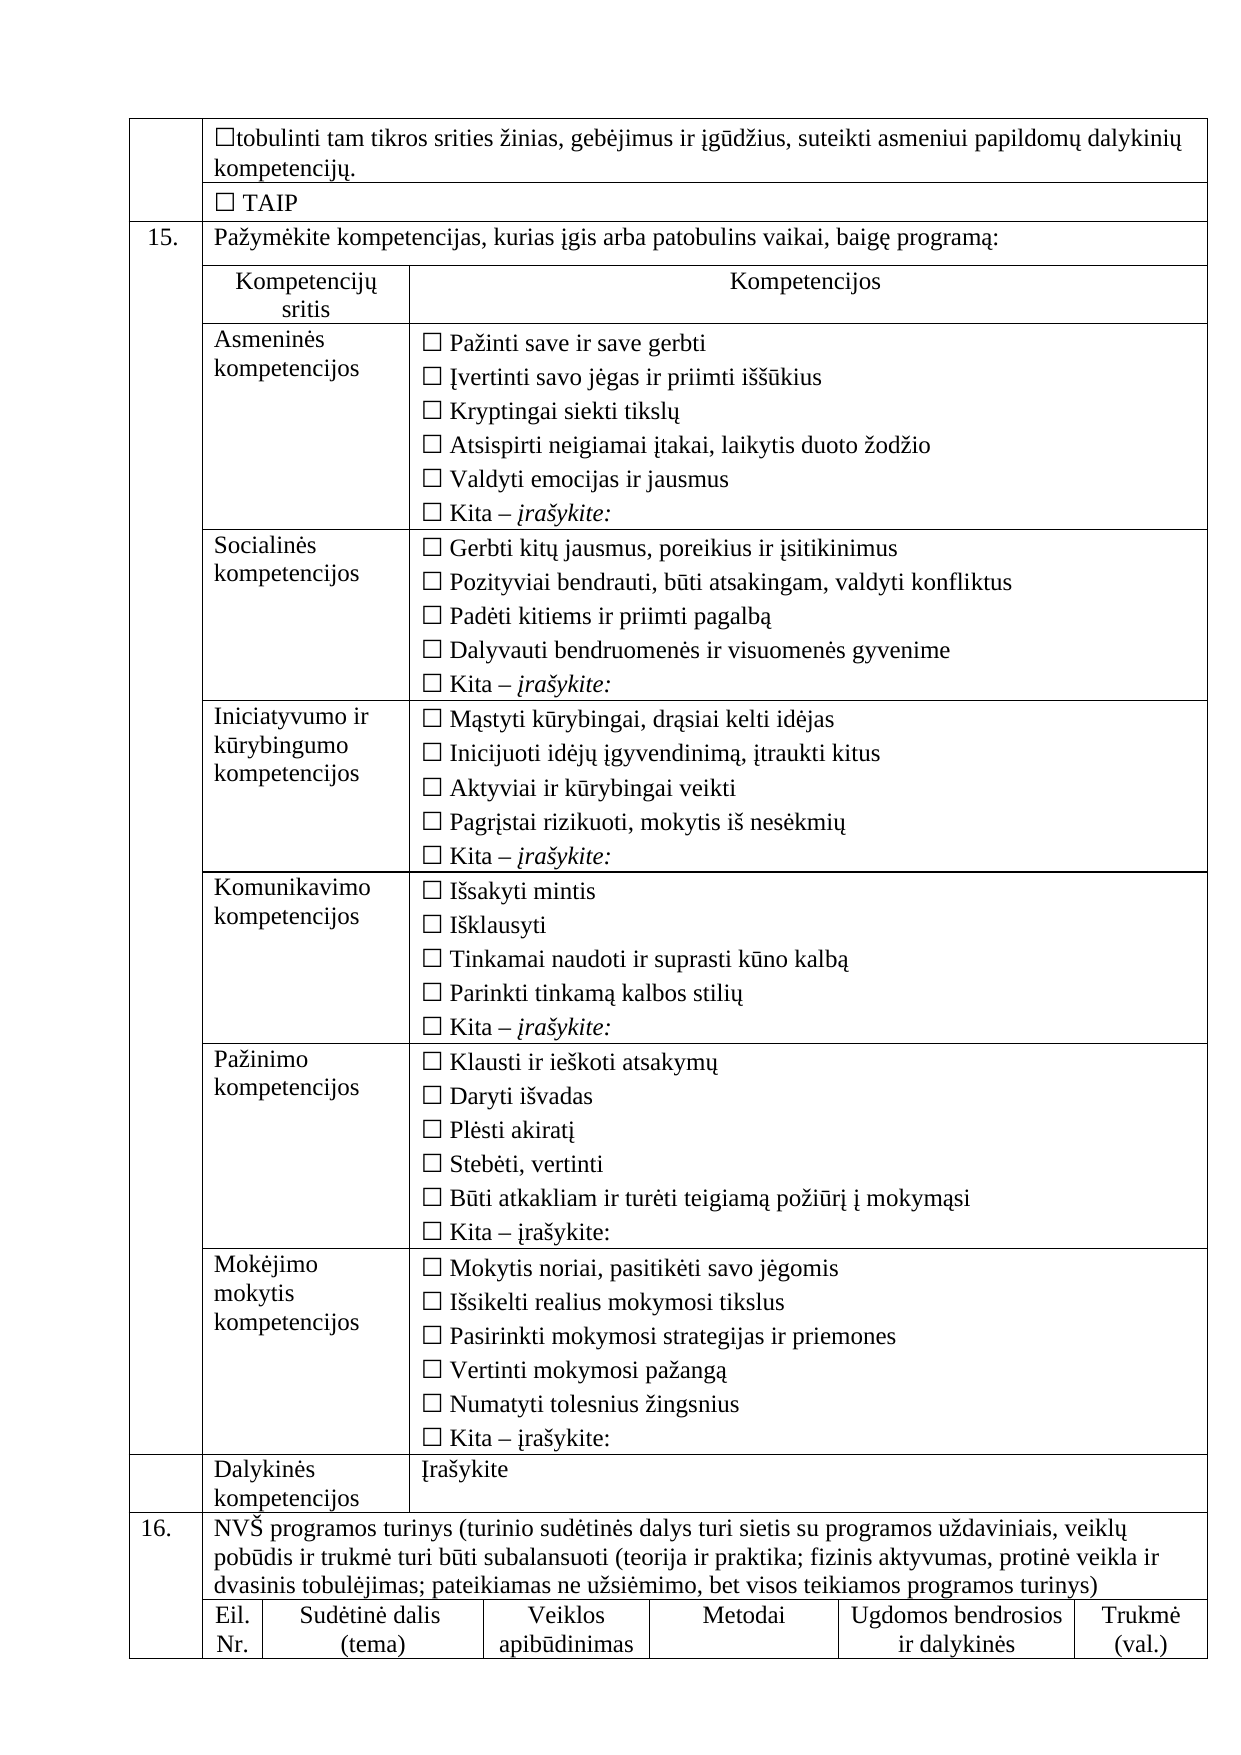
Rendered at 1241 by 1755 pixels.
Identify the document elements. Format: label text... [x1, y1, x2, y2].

table_cell ☐ Mokytis noriai, pasitikėti savo jėgomis ☐ Išsikelti realius mokymosi tikslus ☐ Pasirinkti mokymosi strategijas ir priemones ☐ Vertinti mokymosi pažangą ☐ Numatyti tolesnius žingsnius ☐ Kita – įrašykite: [410, 1249, 1207, 1453]
table_cell NVŠ programos turinys (turinio sudėtinės dalys turi sietis su programos uždaviniais, veiklų pobūdis ir trukmė turi būti subalansuoti (teorija ir praktika; fizinis aktyvumas, protinė veikla ir dvasinis tobulėjimas; pateikiamas ne užsiėmimo, bet visos teikiamos programos turinys) [203, 1513, 1207, 1599]
table_cell ☐ Mąstyti kūrybingai, drąsiai kelti idėjas ☐ Inicijuoti idėjų įgyvendinimą, įtraukti kitus ☐ Aktyviai ir kūrybingai veikti ☐ Pagrįstai rizikuoti, mokytis iš nesėkmių ☐ Kita – įrašykite: [410, 701, 1207, 871]
table_cell ☐ Pažinti save ir save gerbti ☐ Įvertinti savo jėgas ir priimti iššūkius ☐ Kryptingai siekti tikslų ☐ Atsispirti neigiamai įtakai, laikytis duoto žodžio ☐ Valdyti emocijas ir jausmus ☐ Kita – įrašykite: [410, 324, 1207, 529]
table_cell Sudėtinė dalis (tema) [263, 1600, 483, 1658]
table_cell ☐ Išsakyti mintis ☐ Išklausyti ☐ Tinkamai naudoti ir suprasti kūno kalbą ☐ Parinkti tinkamą kalbos stilių ☐ Kita – įrašykite: [410, 873, 1207, 1043]
table_cell [130, 1455, 202, 1512]
table_cell ☐ Klausti ir ieškoti atsakymų ☐ Daryti išvadas ☐ Plėsti akiratį ☐ Stebėti, vertinti ☐ Būti atkakliam ir turėti teigiamą požiūrį į mokymąsi ☐ Kita – įrašykite: [410, 1044, 1207, 1248]
table_cell 16. [130, 1513, 202, 1658]
table_cell Įrašykite [410, 1455, 1207, 1512]
table_cell Komunikavimo kompetencijos [203, 873, 409, 1043]
table_cell Socialinės kompetencijos [203, 530, 409, 700]
table_cell ☐tobulinti tam tikros srities žinias, gebėjimus ir įgūdžius, suteikti asmeniui papildomų dalykinių kompetencijų. [203, 119, 1207, 182]
table_cell Mokėjimo mokytis kompetencijos [203, 1249, 409, 1453]
table_cell 15. [130, 222, 202, 1453]
table_cell Eil. Nr. [203, 1600, 262, 1658]
table_cell Kompetencijos [410, 266, 1207, 323]
table_cell Pažymėkite kompetencijas, kurias įgis arba patobulins vaikai, baigę programą: [203, 222, 1207, 265]
table_cell ☐ Gerbti kitų jausmus, poreikius ir įsitikinimus ☐ Pozityviai bendrauti, būti atsakingam, valdyti konfliktus ☐ Padėti kitiems ir priimti pagalbą ☐ Dalyvauti bendruomenės ir visuomenės gyvenime ☐ Kita – įrašykite: [410, 530, 1207, 700]
table_cell Veiklos apibūdinimas [484, 1600, 649, 1658]
table_cell Trukmė (val.) [1075, 1600, 1207, 1658]
table_cell ☐ TAIP [203, 183, 1207, 221]
table_cell Asmeninės kompetencijos [203, 324, 409, 529]
table_cell Iniciatyvumo ir kūrybingumo kompetencijos [203, 701, 409, 871]
table_cell Pažinimo kompetencijos [203, 1044, 409, 1248]
table_cell Kompetencijų sritis [203, 266, 409, 323]
table_cell Metodai [650, 1600, 838, 1658]
table_cell Ugdomos bendrosios ir dalykinės [839, 1600, 1074, 1658]
table_cell [130, 119, 202, 221]
table_cell Dalykinės kompetencijos [203, 1455, 409, 1512]
